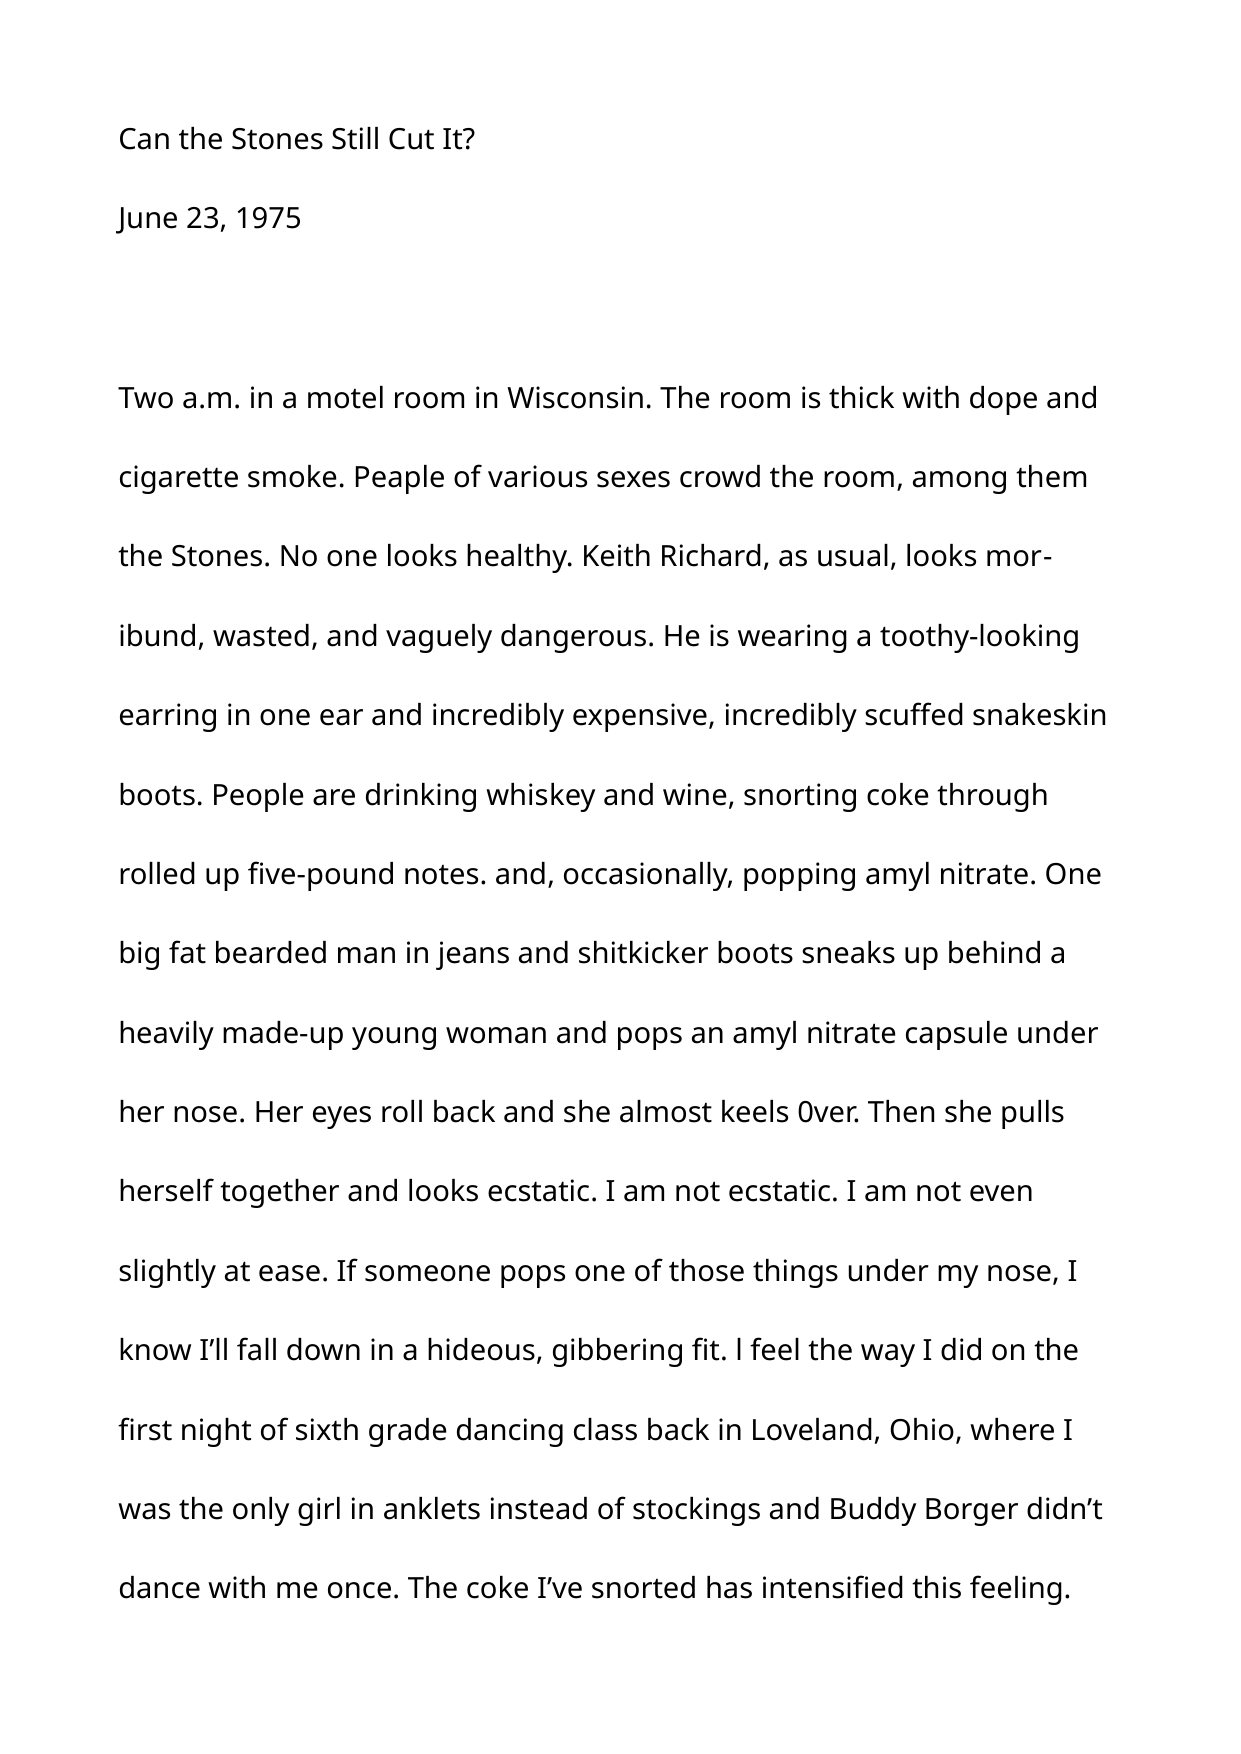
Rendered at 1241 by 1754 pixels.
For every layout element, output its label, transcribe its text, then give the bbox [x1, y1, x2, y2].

text Two a.m. in a motel room in Wisconsin. The room is thick with dope and cigarette smoke. Peaple of various sexes crowd the room, among them the Stones. No one looks healthy. Keith Richard, as usual, looks mor­ibund, wasted, and vaguely dangerous. He is wearing a toothy-looking earring in one ear and incredibly expensive, incredibly scuffed snakeskin boots. People are drinking whis­key and wine, snorting coke through rolled up five-pound notes. and, occasionally, pop­ping amyl nitrate. One big fat bearded man in jeans and shitkicker boots sneaks up behind a heavily made-up young woman and pops an amyl nitrate capsule under her nose. Her eyes roll back and she almost keels 0ver. Then she pulls herself together and looks ecstatic. I am not ecstatic. I am not even slightly at ease. If someone pops one of those things under my nose, I know I’ll fall down in a hideous, gibbering fit. l feel the way I did on the first night of sixth grade dancing class back in Loveland, Ohio, where I was the only girl in anklets instead of stockings and Buddy Borger didn’t dance with me once. The coke I’ve snorted has intensified this feeling. [118, 377, 1122, 1607]
text Can the Stones Still Cut It? June 23, 1975 [118, 118, 1122, 237]
